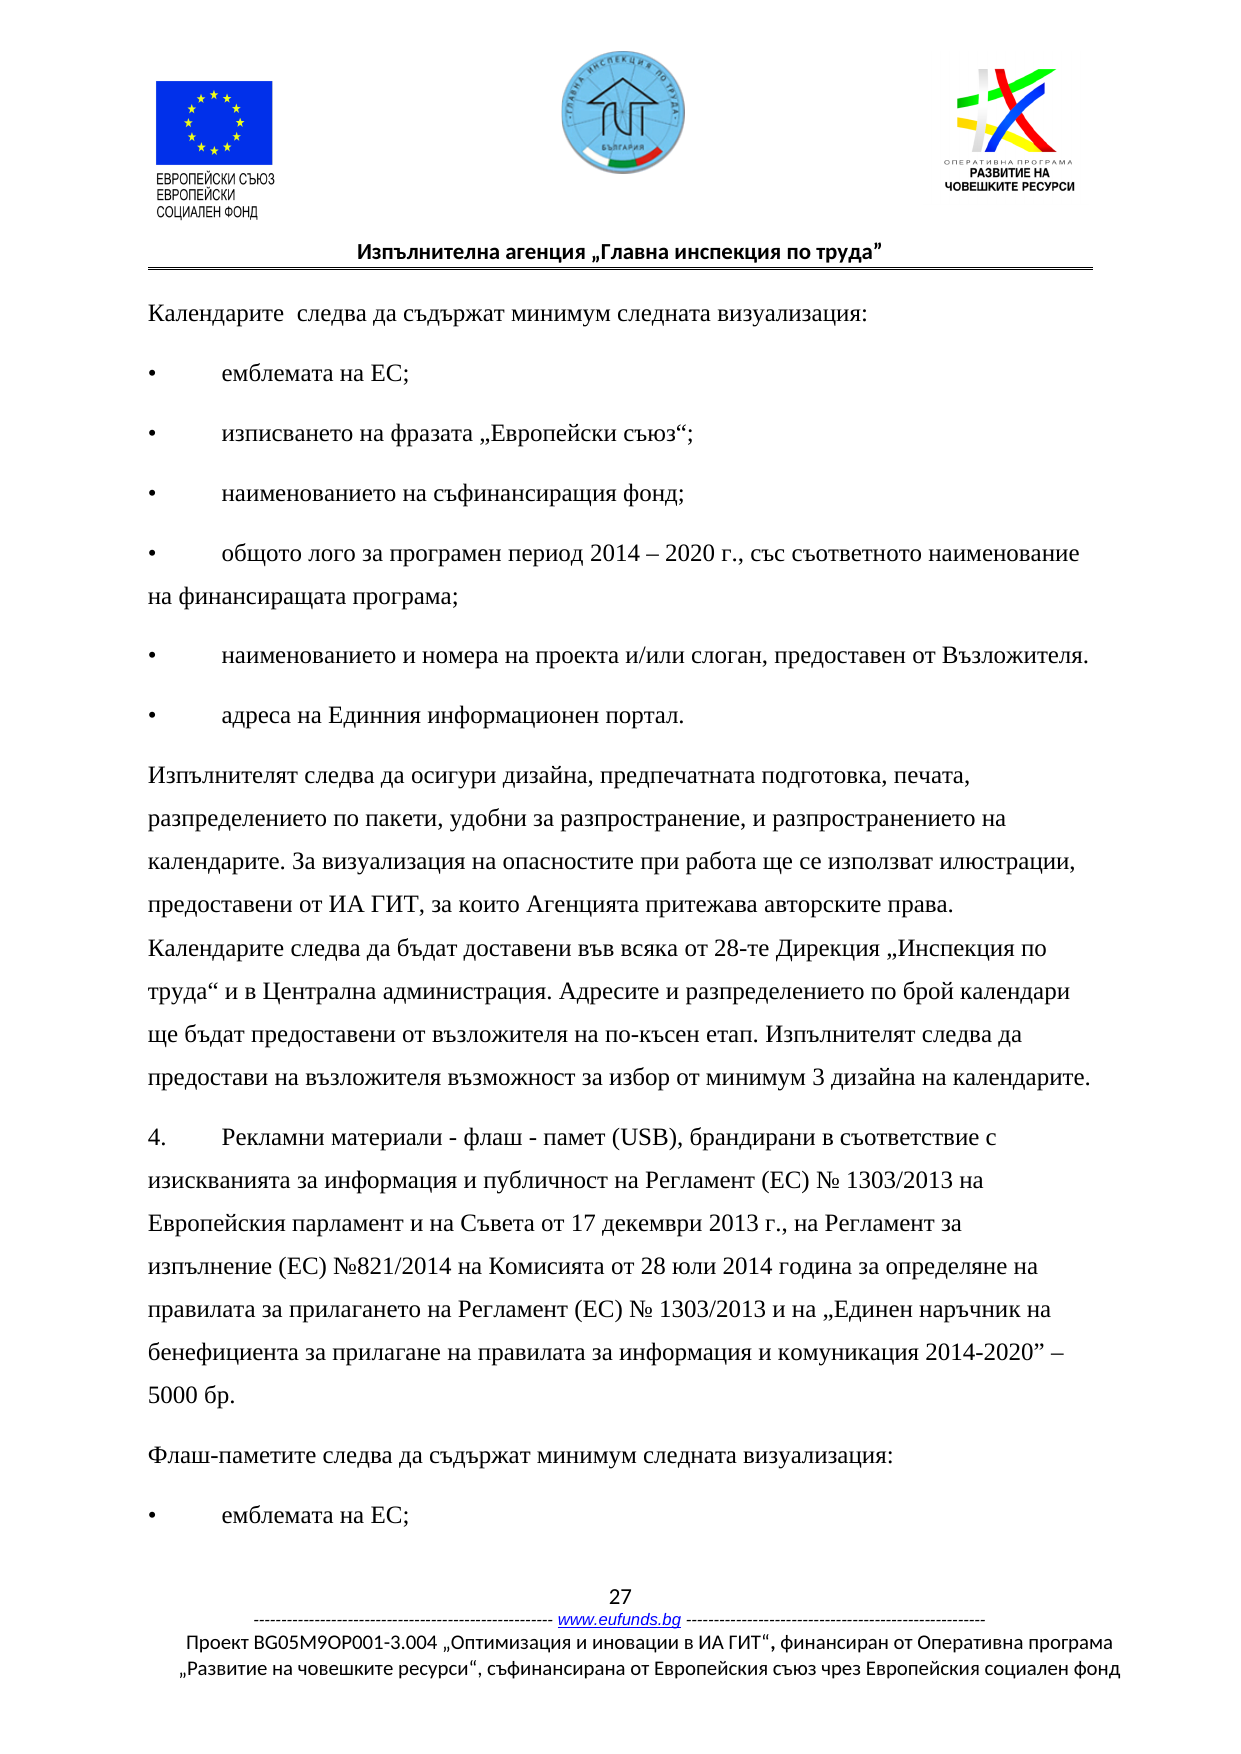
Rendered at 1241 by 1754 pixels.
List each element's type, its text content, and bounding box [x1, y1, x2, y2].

text • наименованието и номера на проекта и/или слоган, предоставен от Възложителя. [148, 641, 1093, 669]
text Календарите следва да съдържат минимум следната визуализация: [148, 298, 1093, 327]
text • изписването на фразата „Европейски съюз“; [148, 418, 1093, 447]
text • емблемата на ЕС; [148, 358, 1093, 387]
text • наименованието на съфинансиращия фонд; [148, 478, 1093, 507]
text Флаш-паметите следва да съдържат минимум следната визуализация: [148, 1440, 1093, 1469]
text Изпълнителят следва да осигури дизайна, предпечатната подготовка, печата, разпределението по пакети, удобни за разпространение, и разпространението на календарите. За визуализация на опасностите при работа ще се използват илюстрации, предоставени от ИА ГИТ, за които Агенцията притежава авторските права. Календарите следва да бъдат доставени във всяка от 28-те Дирекция „Инспекция по труда“ и в Централна администрация. Адресите и разпределението по брой календари ще бъдат предоставени от възложителя на по-късен етап. Изпълнителят следва да предостави на възложителя възможност за избор от минимум 3 дизайна на календарите. [148, 760, 1093, 1091]
text • общото лого за програмен период 2014 – 2020 г., със съответното наименование на финансиращата програма; [148, 538, 1093, 609]
text • емблемата на ЕС; [148, 1500, 1093, 1529]
text 4. Рекламни материали - флаш - памет (USB), брандирани в съответствие с изискванията за информация и публичност на Регламент (ЕС) № 1303/2013 на Европейския парламент и на Съвета от 17 декември 2013 г., на Регламент за изпълнение (ЕС) №821/2014 на Комисията от 28 юли 2014 година за определяне на правилата за прилагането на Регламент (ЕС) № 1303/2013 и на „Единен наръчник на бенефициента за прилагане на правилата за информация и комуникация 2014-2020” – 5000 бр. [148, 1122, 1093, 1409]
text • адреса на Единния информационен портал. [148, 700, 1093, 729]
